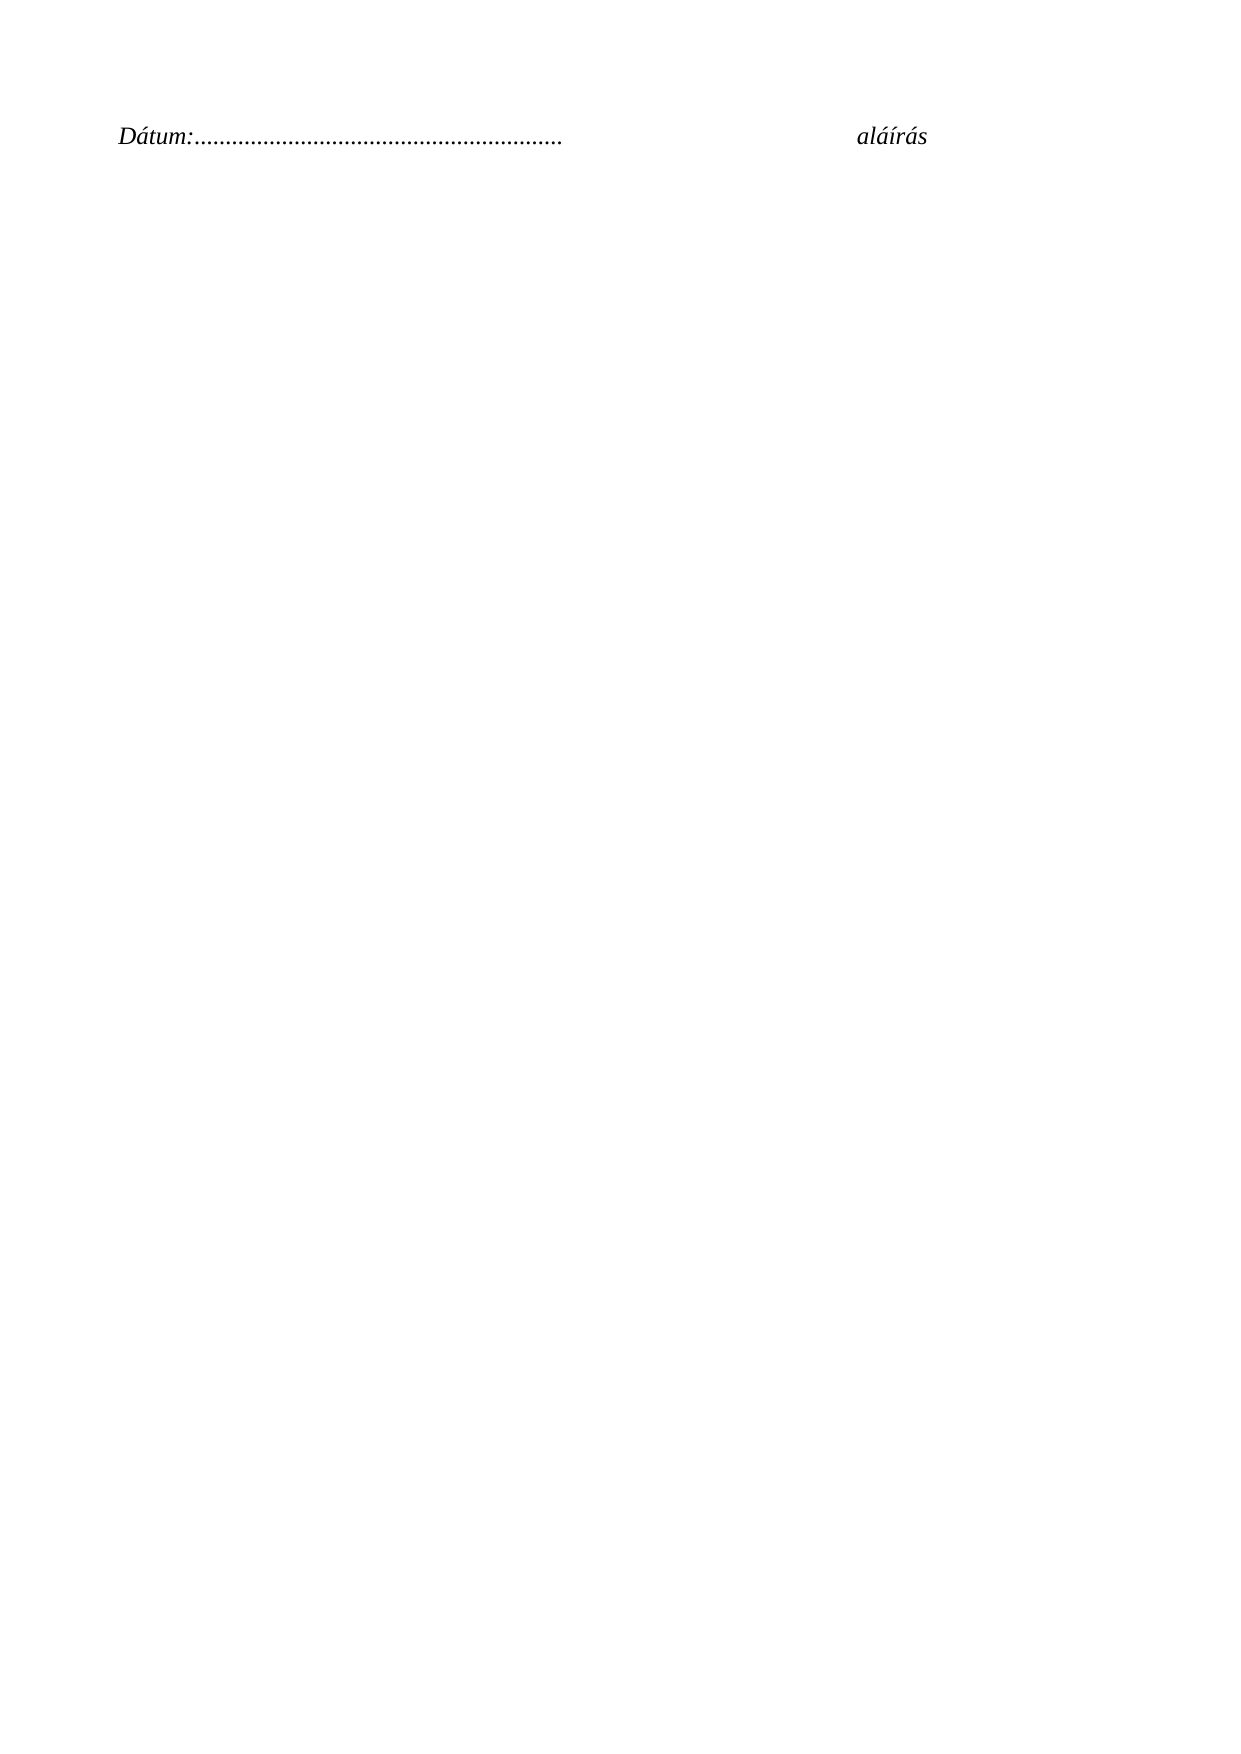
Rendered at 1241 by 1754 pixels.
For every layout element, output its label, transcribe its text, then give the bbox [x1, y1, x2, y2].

text Dátum:........................................................... aláírás [118, 121, 1122, 150]
